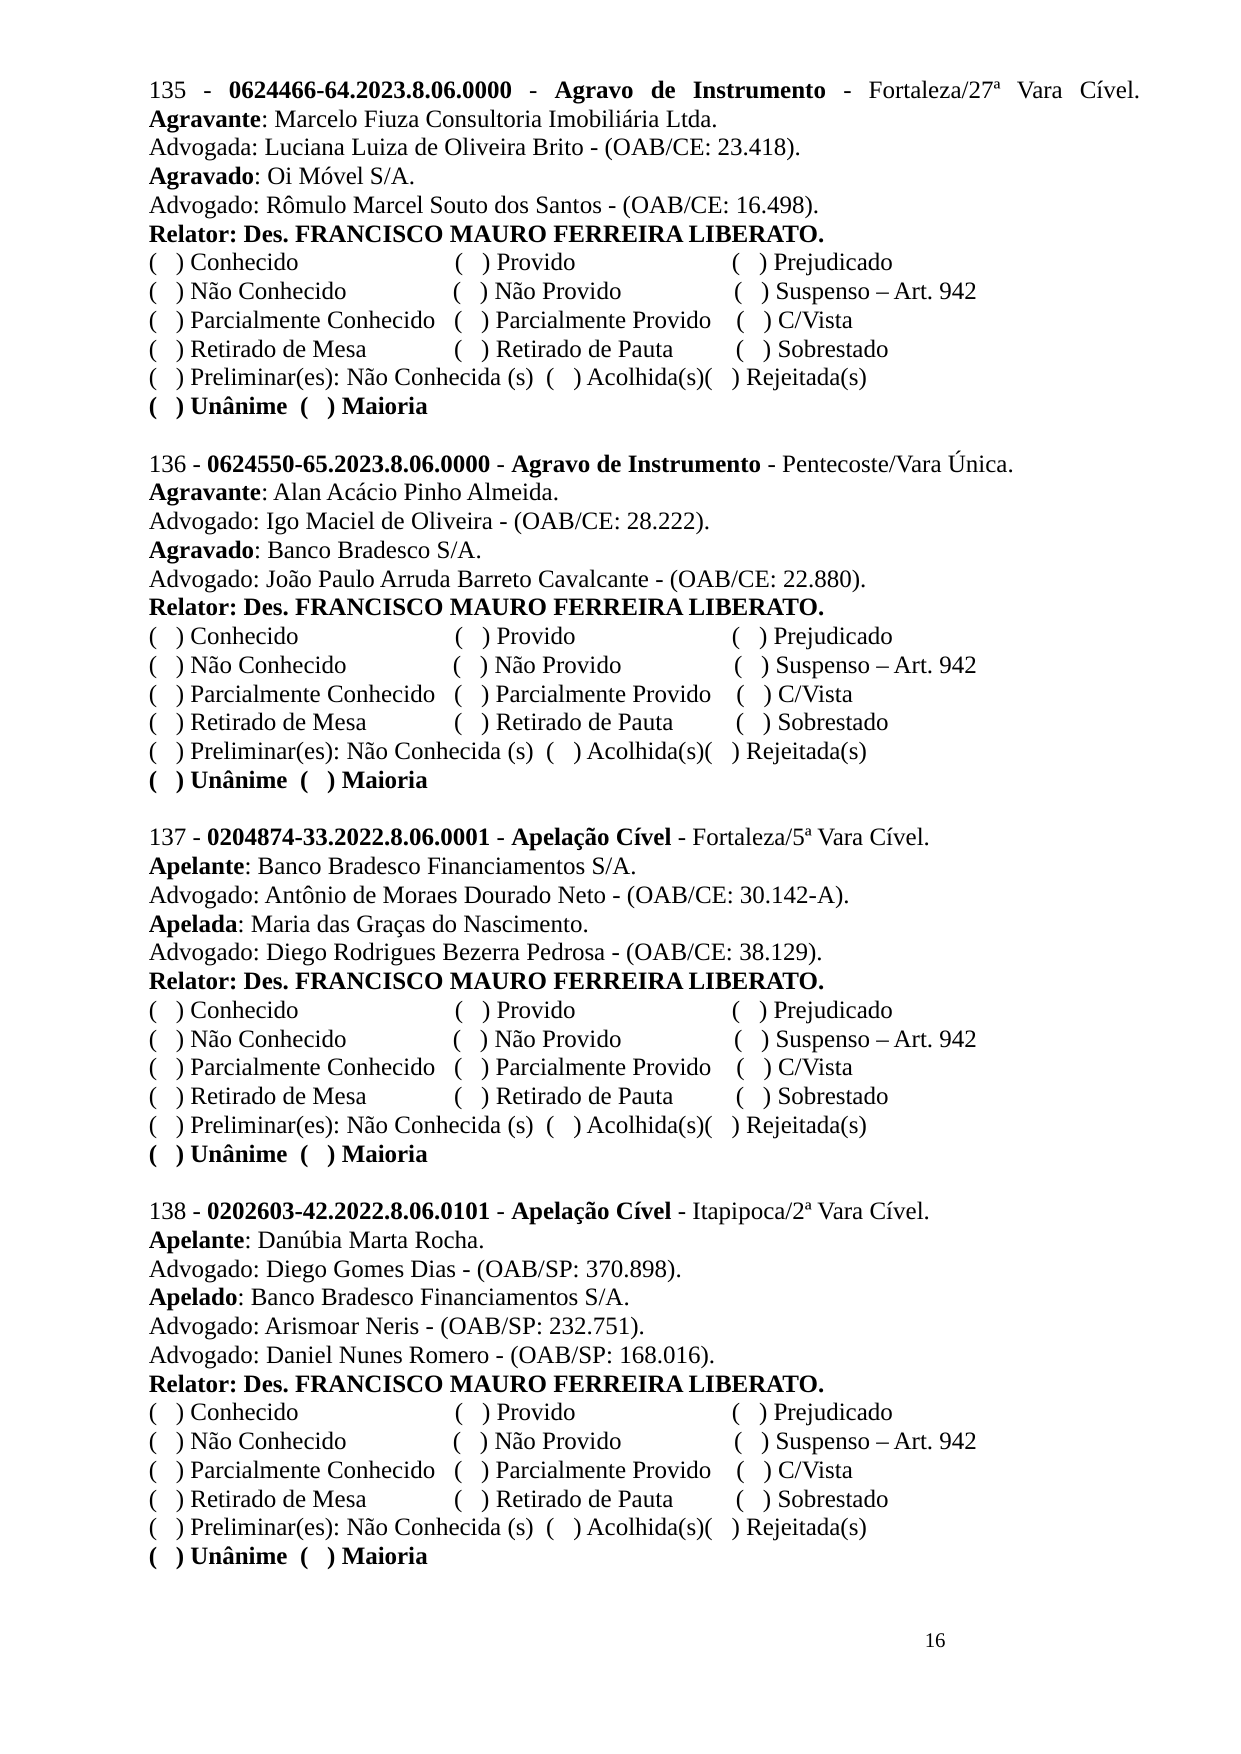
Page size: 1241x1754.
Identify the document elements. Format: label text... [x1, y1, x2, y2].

text Apelado: Banco Bradesco Financiamentos S/A. [148, 1282, 1141, 1311]
text ( ) Unânime ( ) Maioria [148, 1139, 1158, 1167]
text ( ) Não Conhecido ( ) Não Provido ( ) Suspenso – Art. 942 [148, 1024, 1158, 1052]
text ( ) Conhecido ( ) Provido ( ) Prejudicado [148, 621, 1141, 650]
text 138 - 0202603-42.2022.8.06.0101 - Apelação Cível - Itapipoca/2ª Vara Cível. [148, 1196, 1141, 1225]
text Apelante: Banco Bradesco Financiamentos S/A. [148, 851, 1141, 880]
text ( ) Conhecido ( ) Provido ( ) Prejudicado [148, 247, 1141, 276]
text ( ) Não Conhecido ( ) Não Provido ( ) Suspenso – Art. 942 [148, 276, 1158, 305]
text ( ) Unânime ( ) Maioria [148, 391, 1158, 420]
text Relator: Des. FRANCISCO MAURO FERREIRA LIBERATO. [148, 1369, 1141, 1397]
text ( ) Preliminar(es): Não Conhecida (s) ( ) Acolhida(s)( ) Rejeitada(s) [148, 1512, 1158, 1541]
text 136 - 0624550-65.2023.8.06.0000 - Agravo de Instrumento - Pentecoste/Vara Única. [148, 449, 1141, 477]
text Advogado: Diego Gomes Dias - (OAB/SP: 370.898). [148, 1254, 1141, 1282]
text Advogado: Rômulo Marcel Souto dos Santos - (OAB/CE: 16.498). [148, 190, 1141, 219]
text Agravante: Alan Acácio Pinho Almeida. [148, 477, 1141, 506]
text ( ) Conhecido ( ) Provido ( ) Prejudicado [148, 995, 1141, 1024]
text ( ) Unânime ( ) Maioria [148, 765, 1158, 794]
text 135 - 0624466-64.2023.8.06.0000 - Agravo de Instrumento - Fortaleza/27ª Vara Cível. Agravante: Marcelo Fiuza Consultoria Imobiliária Ltda. [148, 75, 1141, 132]
text Agravado: Banco Bradesco S/A. [148, 535, 1141, 564]
text Relator: Des. FRANCISCO MAURO FERREIRA LIBERATO. [148, 966, 1141, 995]
text ( ) Parcialmente Conhecido ( ) Parcialmente Provido ( ) C/Vista [148, 1052, 1158, 1081]
text ( ) Parcialmente Conhecido ( ) Parcialmente Provido ( ) C/Vista [148, 305, 1158, 334]
text ( ) Não Conhecido ( ) Não Provido ( ) Suspenso – Art. 942 [148, 1426, 1158, 1455]
text Relator: Des. FRANCISCO MAURO FERREIRA LIBERATO. [148, 219, 1141, 247]
text Apelada: Maria das Graças do Nascimento. [148, 909, 1141, 937]
text Advogado: Igo Maciel de Oliveira - (OAB/CE: 28.222). [148, 506, 1141, 535]
text Advogada: Luciana Luiza de Oliveira Brito - (OAB/CE: 23.418). [148, 132, 1141, 161]
text ( ) Retirado de Mesa ( ) Retirado de Pauta ( ) Sobrestado [148, 1484, 1158, 1512]
text ( ) Preliminar(es): Não Conhecida (s) ( ) Acolhida(s)( ) Rejeitada(s) [148, 736, 1158, 765]
text Advogado: João Paulo Arruda Barreto Cavalcante - (OAB/CE: 22.880). [148, 564, 1141, 592]
text ( ) Retirado de Mesa ( ) Retirado de Pauta ( ) Sobrestado [148, 334, 1158, 362]
text Advogado: Daniel Nunes Romero - (OAB/SP: 168.016). [148, 1340, 1141, 1369]
text ( ) Não Conhecido ( ) Não Provido ( ) Suspenso – Art. 942 [148, 650, 1158, 679]
text Advogado: Antônio de Moraes Dourado Neto - (OAB/CE: 30.142-A). [148, 880, 1141, 909]
text ( ) Unânime ( ) Maioria [148, 1541, 1158, 1570]
text Relator: Des. FRANCISCO MAURO FERREIRA LIBERATO. [148, 592, 1141, 621]
text ( ) Preliminar(es): Não Conhecida (s) ( ) Acolhida(s)( ) Rejeitada(s) [148, 362, 1158, 391]
text Apelante: Danúbia Marta Rocha. [148, 1225, 1141, 1254]
text ( ) Parcialmente Conhecido ( ) Parcialmente Provido ( ) C/Vista [148, 679, 1158, 707]
text Advogado: Arismoar Neris - (OAB/SP: 232.751). [148, 1311, 1141, 1340]
text ( ) Parcialmente Conhecido ( ) Parcialmente Provido ( ) C/Vista [148, 1455, 1158, 1484]
text ( ) Conhecido ( ) Provido ( ) Prejudicado [148, 1397, 1141, 1426]
text ( ) Retirado de Mesa ( ) Retirado de Pauta ( ) Sobrestado [148, 1081, 1158, 1110]
text Advogado: Diego Rodrigues Bezerra Pedrosa - (OAB/CE: 38.129). [148, 937, 1141, 966]
text ( ) Retirado de Mesa ( ) Retirado de Pauta ( ) Sobrestado [148, 707, 1158, 736]
text ( ) Preliminar(es): Não Conhecida (s) ( ) Acolhida(s)( ) Rejeitada(s) [148, 1110, 1158, 1139]
text Agravado: Oi Móvel S/A. [148, 161, 1141, 190]
text 137 - 0204874-33.2022.8.06.0001 - Apelação Cível - Fortaleza/5ª Vara Cível. [148, 822, 1141, 851]
